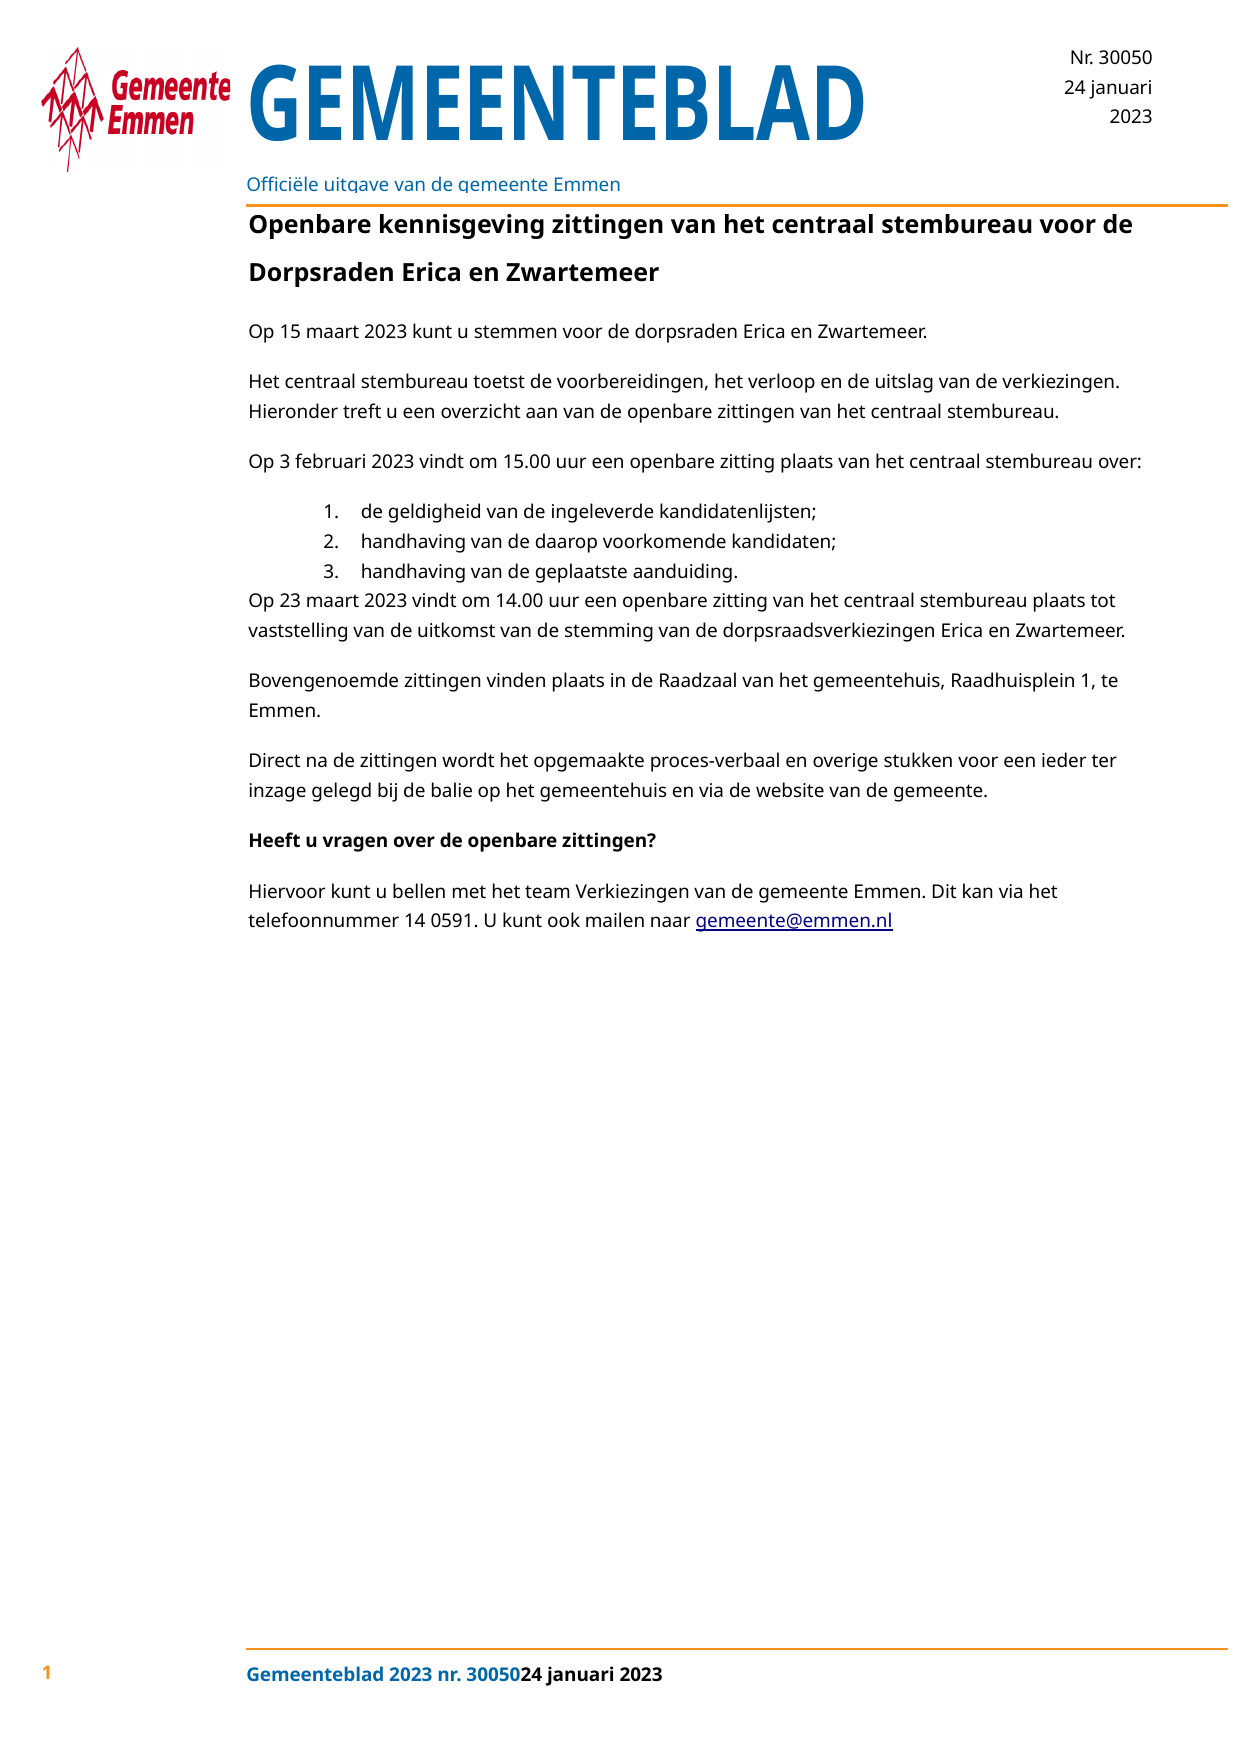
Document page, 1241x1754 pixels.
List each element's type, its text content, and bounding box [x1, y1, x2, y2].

list handhaving van de daarop voorkomende kandidaten; [323, 528, 1152, 554]
picture [41, 47, 231, 172]
text Het centraal stembureau toetst de voorbereidingen, het verloop en de uitslag van de verkiezingen. Hieronder treft u een overzicht aan van de openbare zittingen van het centraal stembureau. [248, 368, 1152, 424]
text Openbare kennisgeving zittingen van het centraal stembureau voor de Dorpsraden Erica en Zwartemeer [248, 207, 1152, 288]
text Heeft u vragen over de openbare zittingen? [248, 827, 1152, 853]
text Bovengenoemde zittingen vinden plaats in de Raadzaal van het gemeentehuis, Raadhuisplein 1, te Emmen. [248, 667, 1152, 723]
list de geldigheid van de ingeleverde kandidatenlijsten; [323, 499, 1152, 524]
list handhaving van de geplaatste aanduiding. [323, 558, 1152, 584]
text Op 15 maart 2023 kunt u stemmen voor de dorpsraden Erica en Zwartemeer. [248, 318, 1152, 344]
text Hiervoor kunt u bellen met het team Verkiezingen van de gemeente Emmen. Dit kan via het telefoonnummer 14 0591. U kunt ook mailen naar gemeente@emmen.nl [248, 878, 1152, 933]
text Direct na de zittingen wordt het opgemaakte proces-verbaal en overige stukken voor een ieder ter inzage gelegd bij de balie op het gemeentehuis en via de website van de gemeente. [248, 747, 1152, 803]
text Op 3 februari 2023 vindt om 15.00 uur een openbare zitting plaats van het centraal stembureau over: [248, 448, 1152, 474]
text Op 23 maart 2023 vindt om 14.00 uur een openbare zitting van het centraal stembureau plaats tot vaststelling van de uitkomst van de stemming van de dorpsraadsverkiezingen Erica en Zwartemeer. [248, 587, 1152, 643]
